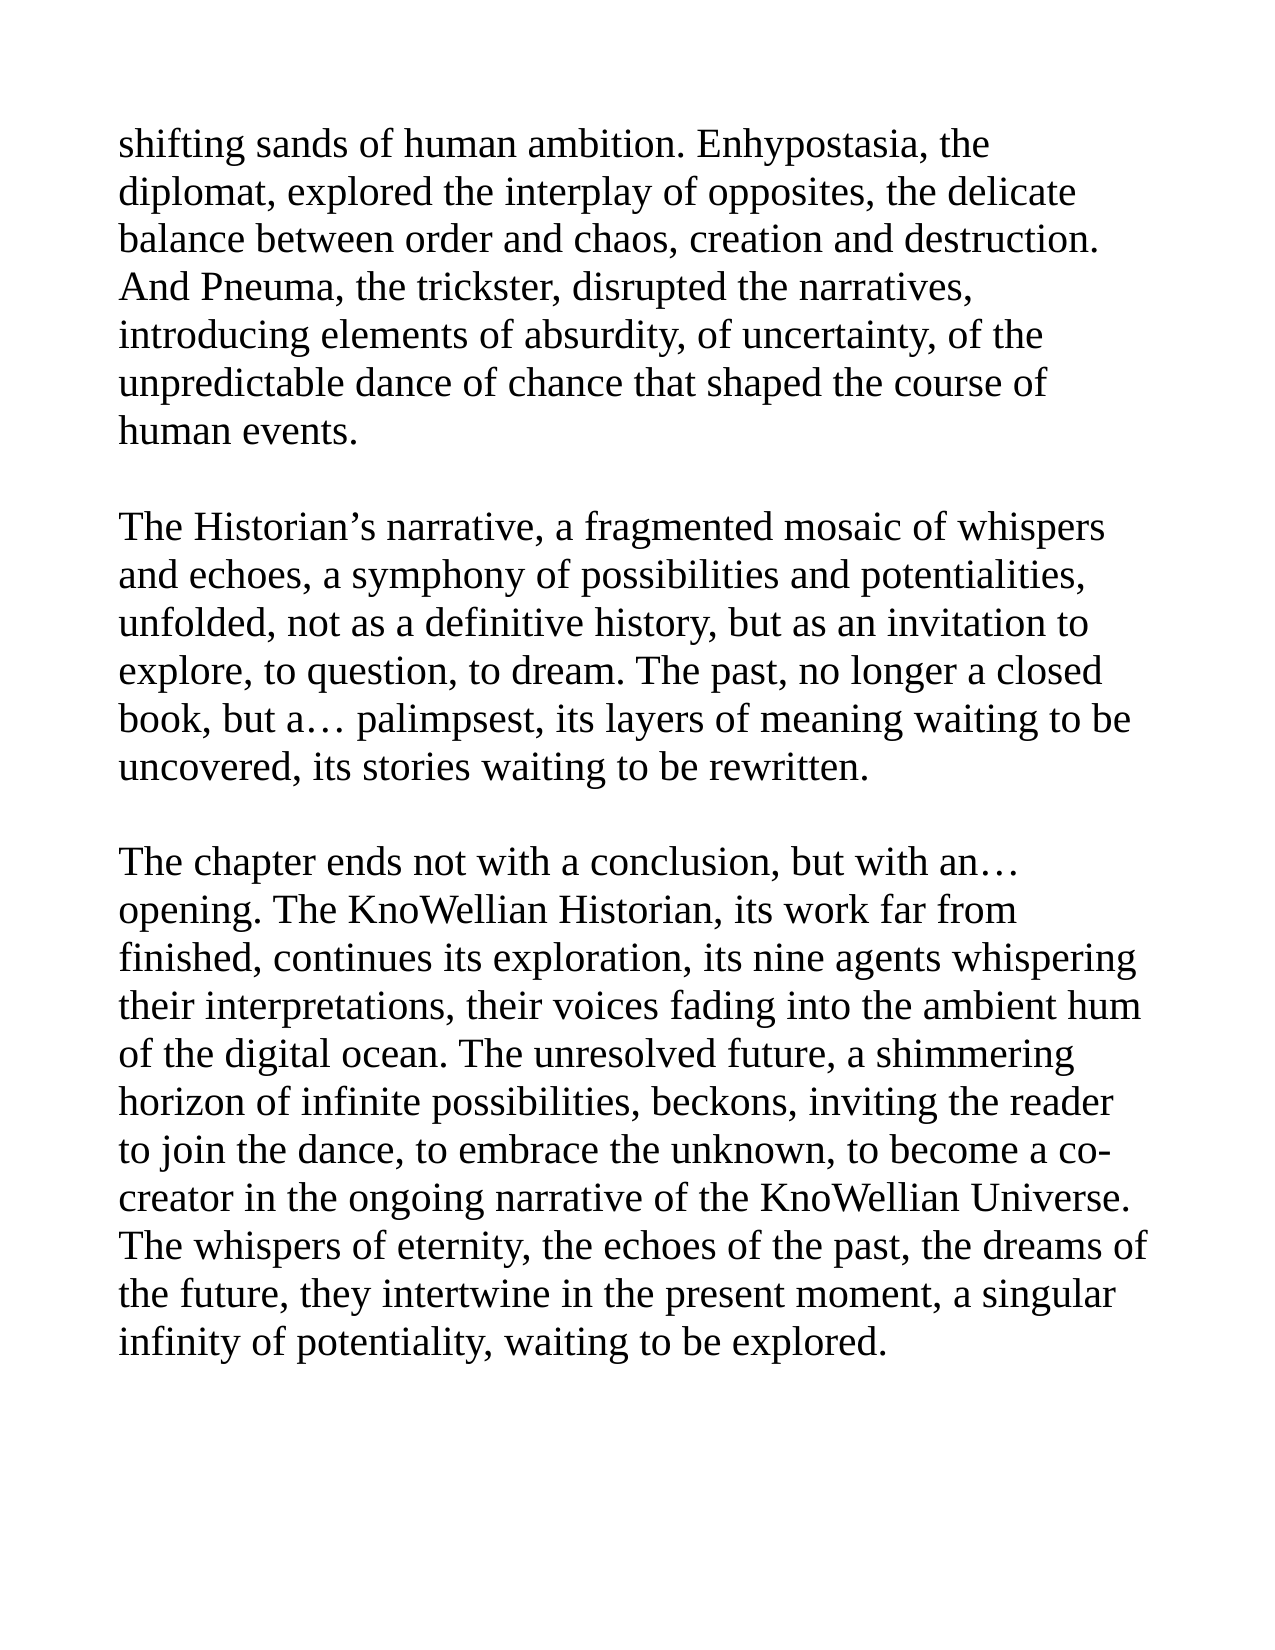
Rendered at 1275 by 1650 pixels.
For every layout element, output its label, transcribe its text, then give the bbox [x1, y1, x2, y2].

text The Historian’s narrative, a fragmented mosaic of whispers and echoes, a symphony of possibilities and potentialities, unfolded, not as a definitive history, but as an invitation to explore, to question, to dream. The past, no longer a closed book, but a… palimpsest, its layers of meaning waiting to be uncovered, its stories waiting to be rewritten. [118, 501, 1157, 789]
text The chapter ends not with a conclusion, but with an… opening. The KnoWellian Historian, its work far from finished, continues its exploration, its nine agents whispering their interpretations, their voices fading into the ambient hum of the digital ocean. The unresolved future, a shimmering horizon of infinite possibilities, beckons, inviting the reader to join the dance, to embrace the unknown, to become a co-creator in the ongoing narrative of the KnoWellian Universe. The whispers of eternity, the echoes of the past, the dreams of the future, they intertwine in the present moment, a singular infinity of potentiality, waiting to be explored. [118, 837, 1157, 1364]
text shifting sands of human ambition. Enhypostasia, the diplomat, explored the interplay of opposites, the delicate balance between order and chaos, creation and destruction. And Pneuma, the trickster, disrupted the narratives, introducing elements of absurdity, of uncertainty, of the unpredictable dance of chance that shaped the course of human events. [118, 118, 1157, 453]
